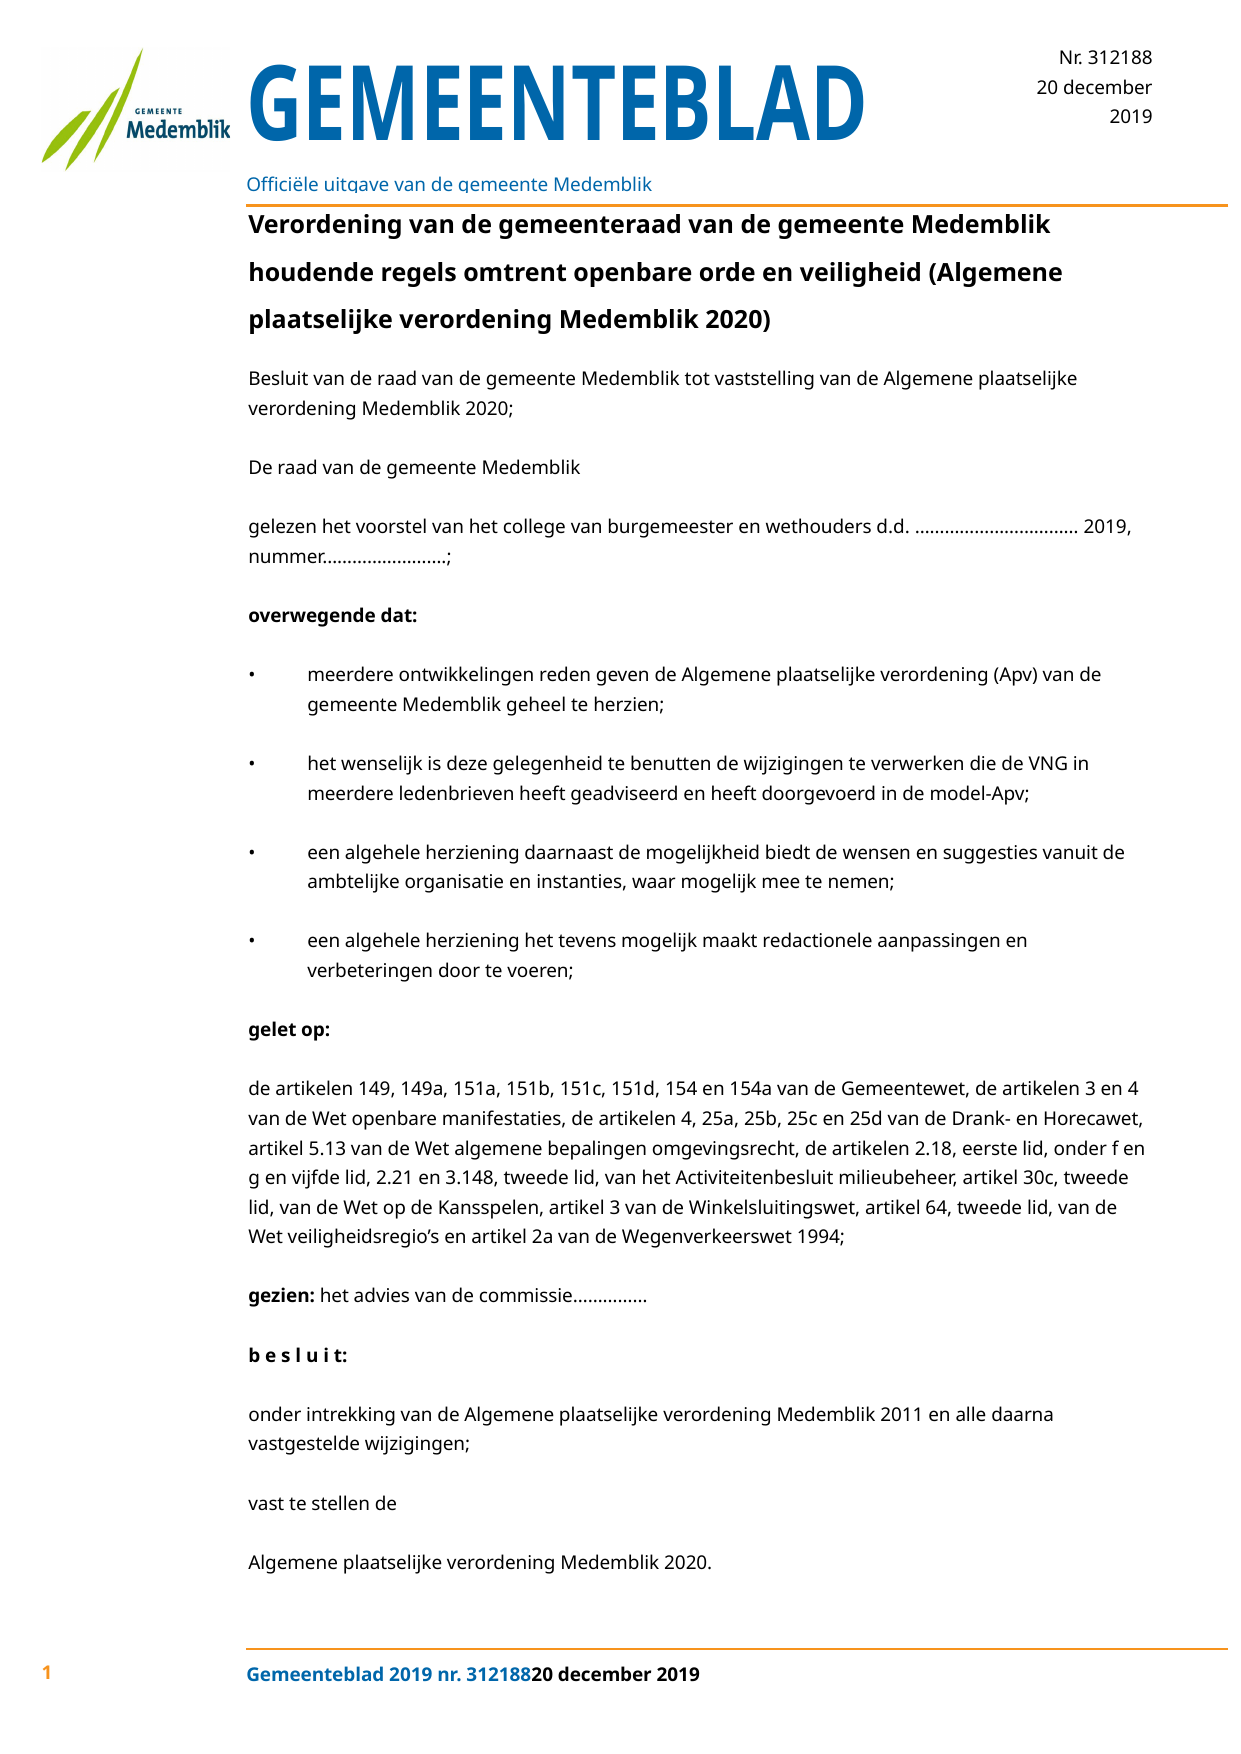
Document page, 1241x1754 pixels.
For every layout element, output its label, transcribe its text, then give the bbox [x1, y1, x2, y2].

text gelezen het voorstel van het college van burgemeester en wethouders d.d. …………………………… 2019, nummer…………………….; [248, 513, 1152, 569]
text Besluit van de raad van de gemeente Medemblik tot vaststelling van de Algemene plaatselijke verordening Medemblik 2020; [248, 366, 1152, 421]
picture [41, 47, 231, 172]
text de artikelen 149, 149a, 151a, 151b, 151c, 151d, 154 en 154a van de Gemeentewet, de artikelen 3 en 4 van de Wet openbare manifestaties, de artikelen 4, 25a, 25b, 25c en 25d van de Drank- en Horecawet, artikel 5.13 van de Wet algemene bepalingen omgevingsrecht, de artikelen 2.18, eerste lid, onder f en g en vijfde lid, 2.21 en 3.148, tweede lid, van het Activiteitenbesluit milieubeheer, artikel 30c, tweede lid, van de Wet op de Kansspelen, artikel 3 van de Winkelsluitingswet, artikel 64, tweede lid, van de Wet veiligheidsregio’s en artikel 2a van de Wegenverkeerswet 1994; [248, 1076, 1152, 1249]
list het wenselijk is deze gelegenheid te benutten de wijzigingen te verwerken die de VNG in meerdere ledenbrieven heeft geadviseerd en heeft doorgevoerd in de model-Apv; [248, 750, 1152, 805]
text vast te stellen de [248, 1490, 1152, 1515]
text gezien: het advies van de commissie…………… [248, 1283, 1152, 1308]
list meerdere ontwikkelingen reden geven de Algemene plaatselijke verordening (Apv) van de gemeente Medemblik geheel te herzien; [248, 661, 1152, 717]
text b e s l u i t: [248, 1342, 1152, 1367]
text onder intrekking van de Algemene plaatselijke verordening Medemblik 2011 en alle daarna vastgestelde wijzigingen; [248, 1401, 1152, 1456]
text Algemene plaatselijke verordening Medemblik 2020. [248, 1549, 1152, 1574]
list een algehele herziening daarnaast de mogelijkheid biedt de wensen en suggesties vanuit de ambtelijke organisatie en instanties, waar mogelijk mee te nemen; [248, 839, 1152, 894]
list een algehele herziening het tevens mogelijk maakt redactionele aanpassingen en verbeteringen door te voeren; [248, 928, 1152, 983]
text De raad van de gemeente Medemblik [248, 454, 1152, 480]
text Verordening van de gemeenteraad van de gemeente Medemblik houdende regels omtrent openbare orde en veiligheid (Algemene plaatselijke verordening Medemblik 2020) [248, 207, 1152, 336]
text overwegende dat: [248, 602, 1152, 628]
text gelet op: [248, 1016, 1152, 1042]
